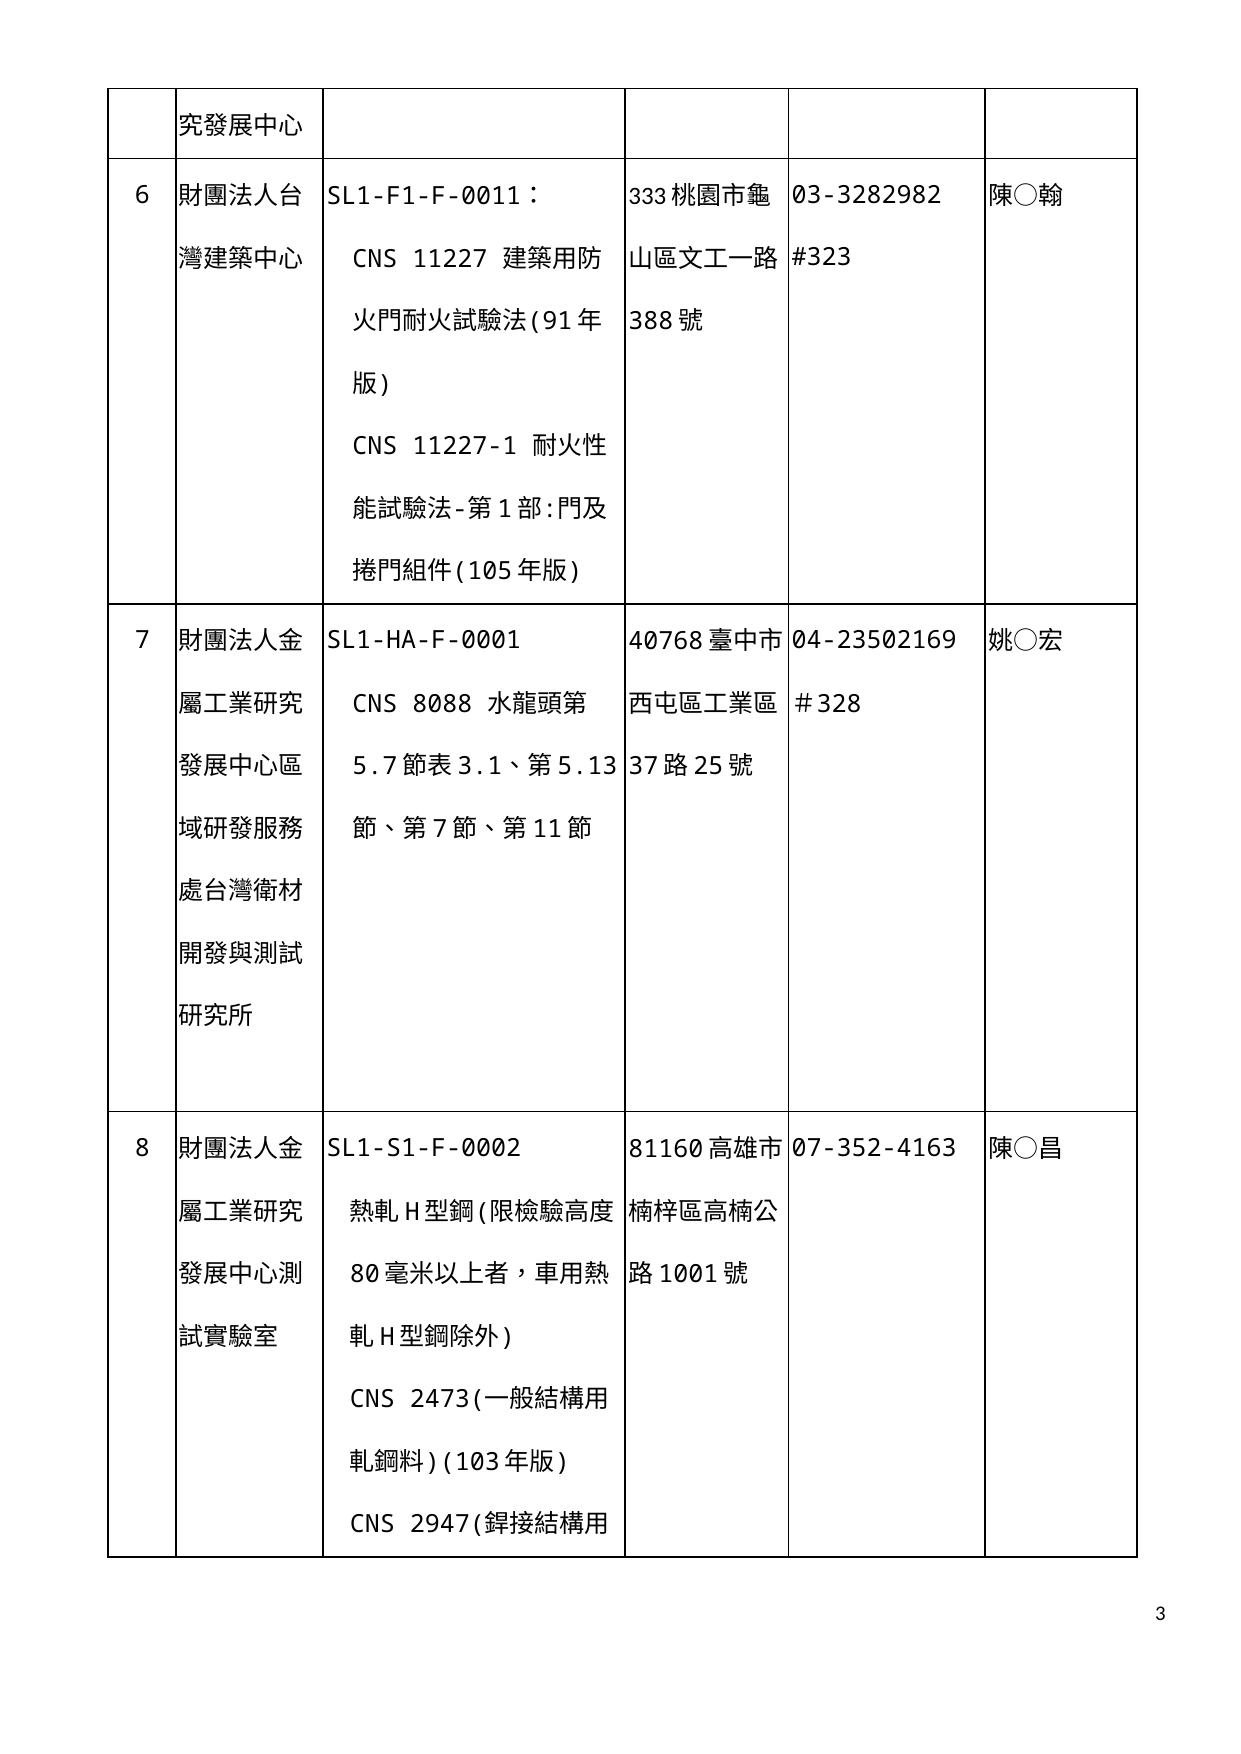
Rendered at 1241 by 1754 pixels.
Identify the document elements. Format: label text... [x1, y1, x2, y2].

table_cell 姚○宏 [986, 605, 1136, 1111]
table_cell 04-23502169 ＃328 [789, 605, 984, 1111]
table_cell 333桃園市龜山區文工一路388號 [626, 159, 788, 603]
table_cell 財團法人金屬工業研究發展中心區域研發服務處台灣衛材開發與測試研究所 [177, 605, 322, 1111]
table_cell [986, 89, 1136, 158]
table_cell 7 [109, 605, 175, 1111]
table_cell 究發展中心 [177, 89, 322, 158]
table_cell 07-352-4163 [789, 1112, 984, 1556]
table_cell 6 [109, 159, 175, 603]
table_cell 陳○翰 [986, 159, 1136, 603]
table_cell SL1-S1-F-0002 熱軋H型鋼(限檢驗高度80毫米以上者，車用熱軋H型鋼除外) CNS 2473(一般結構用軋鋼料)(103年版) CNS 2947(銲接結構用 [324, 1112, 624, 1556]
table_cell SL1-F1-F-0011： CNS 11227 建築用防火門耐火試驗法(91年版) CNS 11227-1 耐火性能試驗法-第1部:門及捲門組件(105年版) [324, 159, 624, 603]
table_cell 財團法人台灣建築中心 [177, 159, 322, 603]
table_cell [109, 89, 175, 158]
table_cell SL1-HA-F-0001 CNS 8088 水龍頭第5.7節表3.1、第5.13節、第7節、第11節 [324, 605, 624, 1111]
table_cell [626, 89, 788, 158]
table_cell 81160高雄市楠梓區高楠公路1001號 [626, 1112, 788, 1556]
table_cell 財團法人金屬工業研究發展中心測試實驗室 [177, 1112, 322, 1556]
table_cell [789, 89, 984, 158]
table_cell 03-3282982 #323 [789, 159, 984, 603]
table_cell [324, 89, 624, 158]
table_cell 8 [109, 1112, 175, 1556]
table_cell 40768臺中市西屯區工業區37路25號 [626, 605, 788, 1111]
table_cell 陳○昌 [986, 1112, 1136, 1556]
